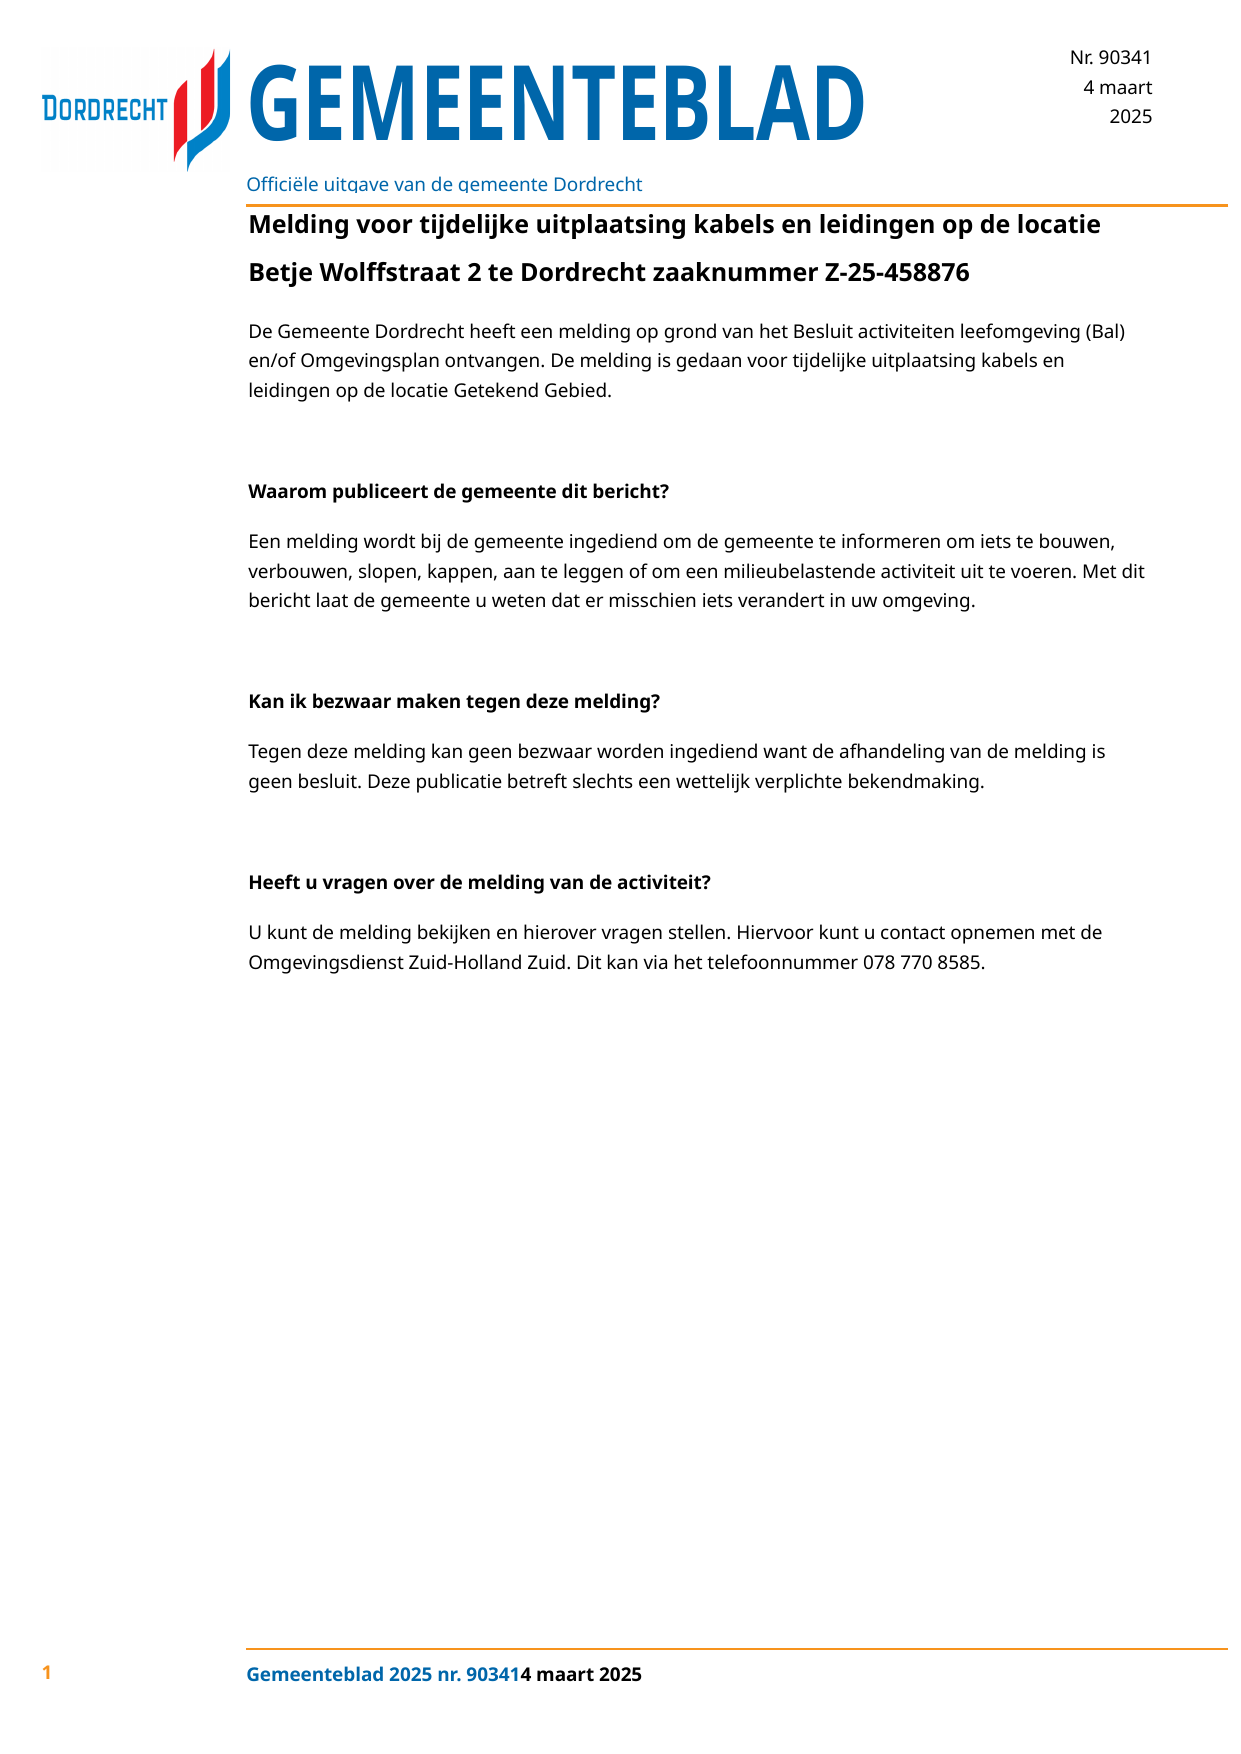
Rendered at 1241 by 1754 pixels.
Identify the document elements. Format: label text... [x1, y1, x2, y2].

text Heeft u vragen over de melding van de activiteit? [248, 869, 1152, 895]
text Melding voor tijdelijke uitplaatsing kabels en leidingen op de locatie Betje Wolffstraat 2 te Dordrecht zaaknummer Z-25-458876 [248, 207, 1152, 288]
text Kan ik bezwaar maken tegen deze melding? [248, 688, 1152, 714]
text Waarom publiceert de gemeente dit bericht? [248, 478, 1152, 504]
text Een melding wordt bij de gemeente ingediend om de gemeente te informeren om iets te bouwen, verbouwen, slopen, kappen, aan te leggen of om een milieubelastende activiteit uit te voeren. Met dit bericht laat de gemeente u weten dat er misschien iets verandert in uw omgeving. [248, 528, 1152, 613]
text Tegen deze melding kan geen bezwaar worden ingediend want de afhandeling van de melding is geen besluit. Deze publicatie betreft slechts een wettelijk verplichte bekendmaking. [248, 739, 1152, 794]
text De Gemeente Dordrecht heeft een melding op grond van het Besluit activiteiten leefomgeving (Bal) en/of Omgevingsplan ontvangen. De melding is gedaan voor tijdelijke uitplaatsing kabels en leidingen op de locatie Getekend Gebied. [248, 318, 1152, 403]
text U kunt de melding bekijken en hierover vragen stellen. Hiervoor kunt u contact opnemen met de Omgevingsdienst Zuid-Holland Zuid. Dit kan via het telefoonnummer 078 770 8585. [248, 919, 1152, 975]
picture [41, 47, 231, 172]
